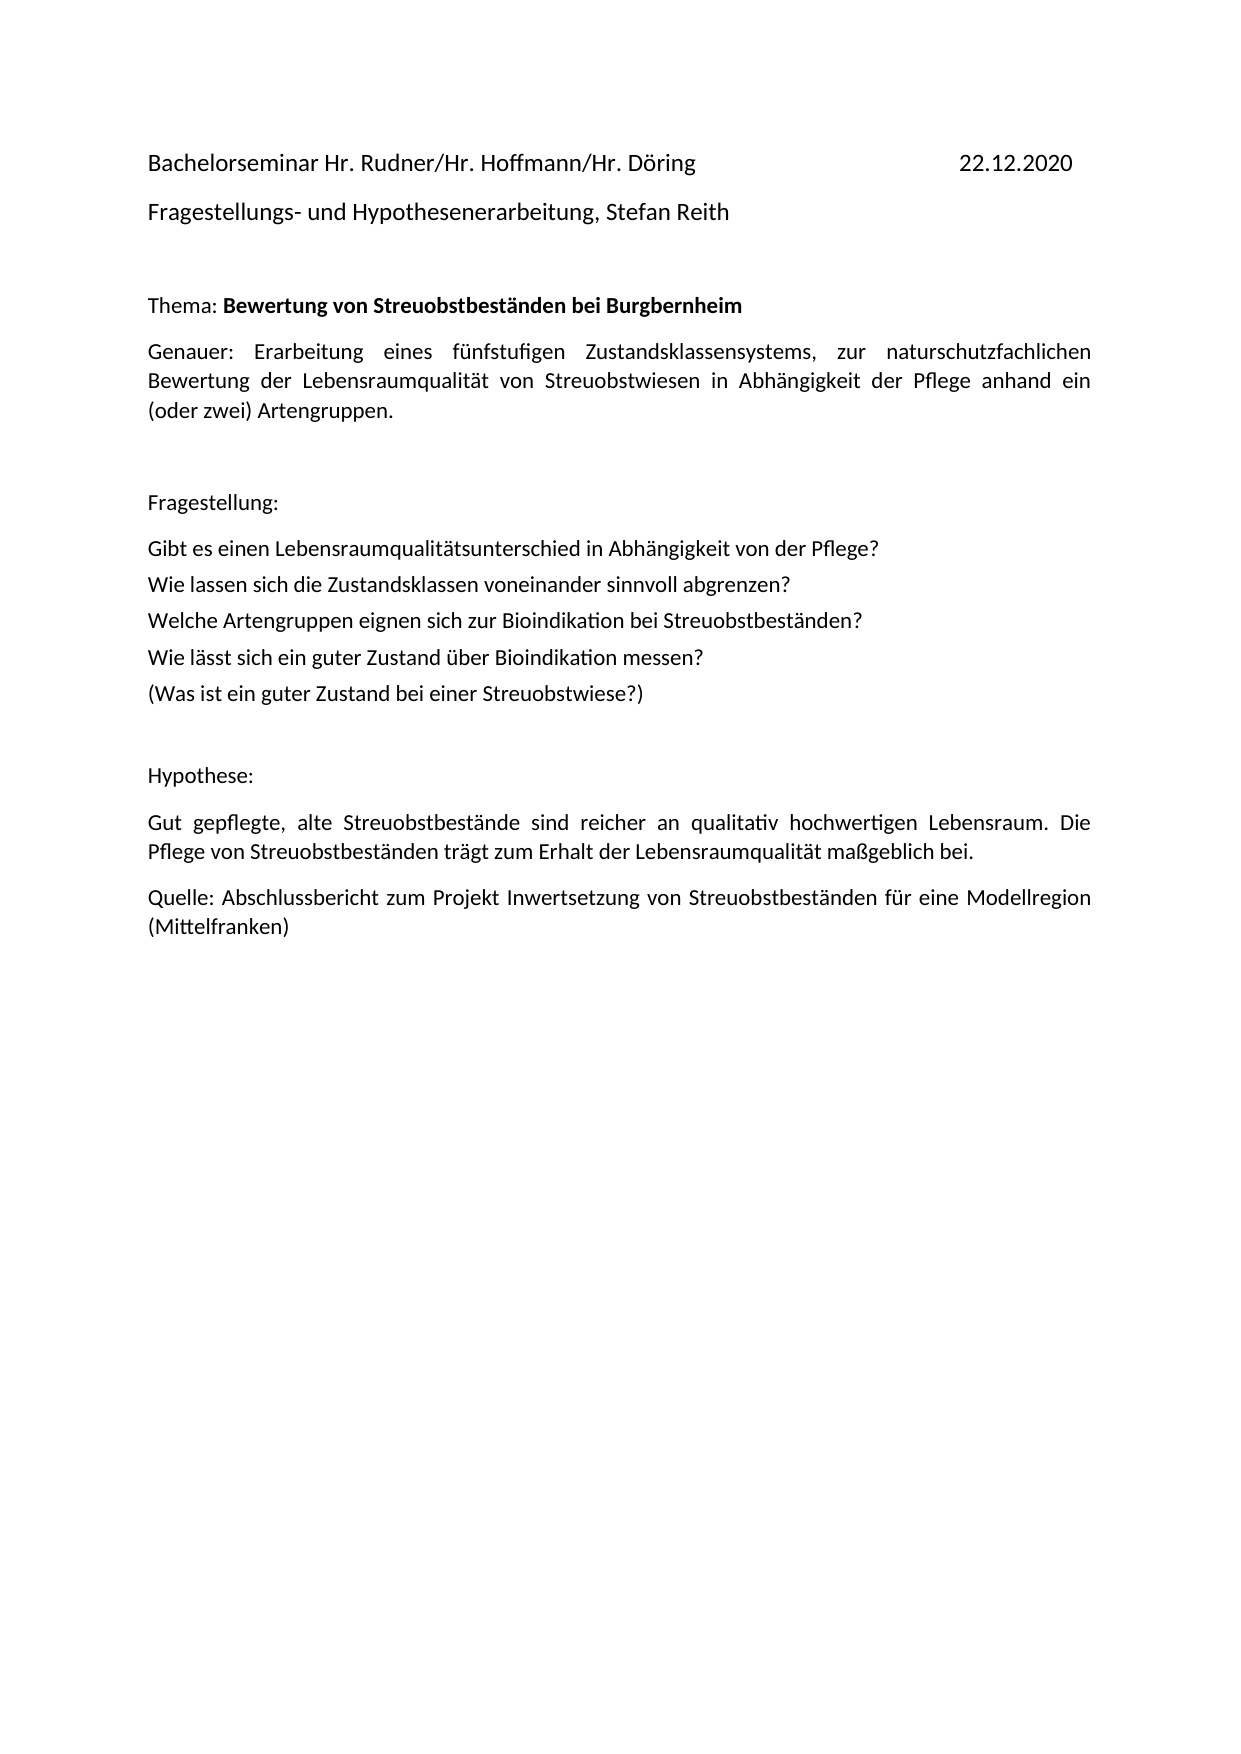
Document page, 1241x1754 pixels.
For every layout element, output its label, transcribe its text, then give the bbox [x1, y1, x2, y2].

text Wie lassen sich die Zustandsklassen voneinander sinnvoll abgrenzen? [148, 570, 1093, 598]
text Gut gepflegte, alte Streuobstbestände sind reicher an qualitativ hochwertigen Lebensraum. Die Pflege von Streuobstbeständen trägt zum Erhalt der Lebensraumqualität maßgeblich bei. [148, 808, 1093, 865]
text Wie lässt sich ein guter Zustand über Bioindikation messen? [148, 643, 1093, 671]
text Gibt es einen Lebensraumqualitätsunterschied in Abhängigkeit von der Pflege? [148, 534, 1093, 562]
text Bachelorseminar Hr. Rudner/Hr. Hoffmann/Hr. Döring 22.12.2020 [148, 148, 1093, 178]
text Thema: Bewertung von Streuobstbeständen bei Burgbernheim [148, 291, 1093, 319]
text Hypothese: [148, 762, 1093, 790]
text Genauer: Erarbeitung eines fünfstufigen Zustandsklassensystems, zur naturschutzfachlichen Bewertung der Lebensraumqualität von Streuobstwiesen in Abhängigkeit der Pflege anhand ein (oder zwei) Artengruppen. [148, 337, 1093, 424]
text Fragestellung: [148, 488, 1093, 516]
text Fragestellungs- und Hypothesenerarbeitung, Stefan Reith [148, 196, 1093, 227]
text (Was ist ein guter Zustand bei einer Streuobstwiese?) [148, 679, 1093, 707]
text Welche Artengruppen eignen sich zur Bioindikation bei Streuobstbeständen? [148, 607, 1093, 634]
text Quelle: Abschlussbericht zum Projekt Inwertsetzung von Streuobstbeständen für eine Modellregion (Mittelfranken) [148, 883, 1093, 941]
